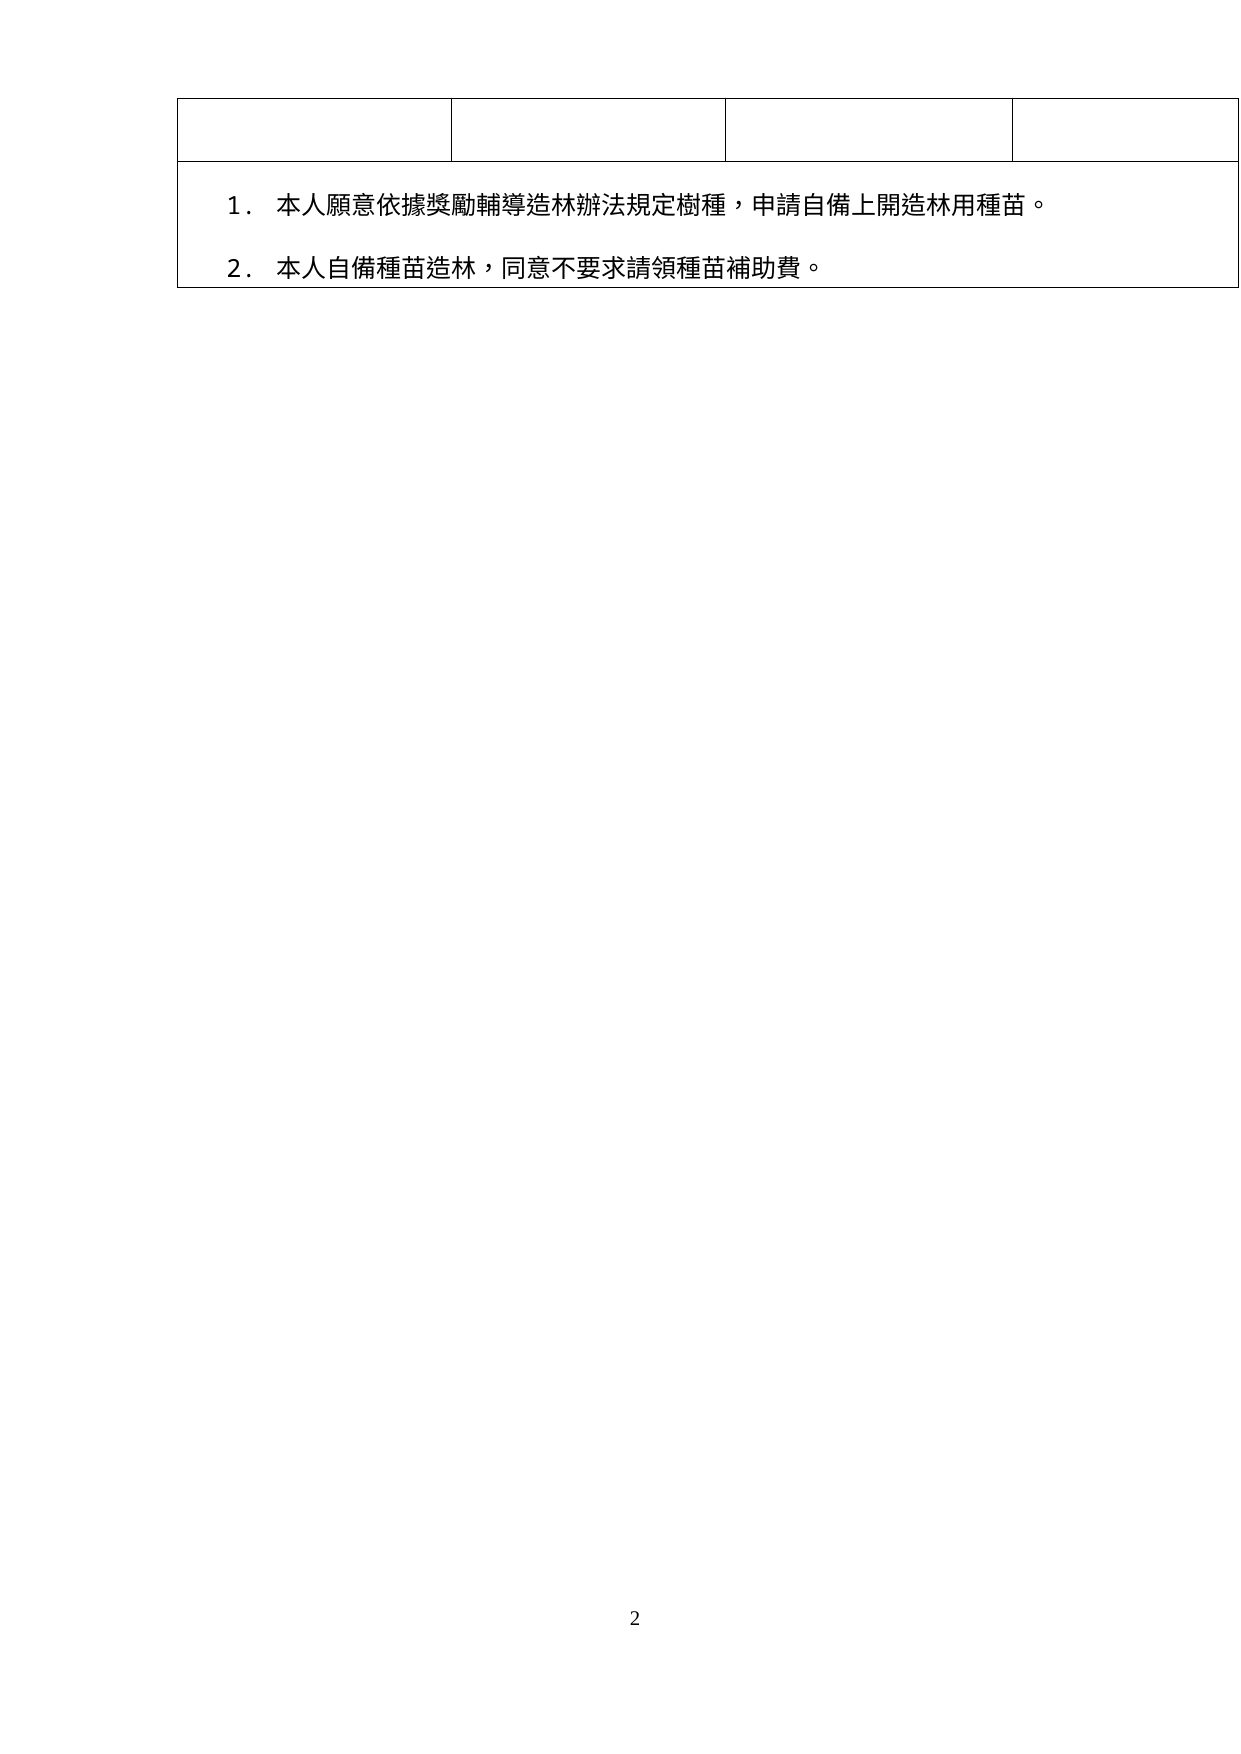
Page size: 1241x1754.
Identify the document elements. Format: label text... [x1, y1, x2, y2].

table_cell 本人願意依據獎勵輔導造林辦法規定樹種，申請自備上開造林用種苗。 本人自備種苗造林，同意不要求請領種苗補助費。 [178, 162, 1238, 287]
table_cell [178, 99, 451, 161]
table_cell [452, 99, 725, 161]
table_cell [1013, 99, 1238, 161]
table_cell [726, 99, 1012, 161]
